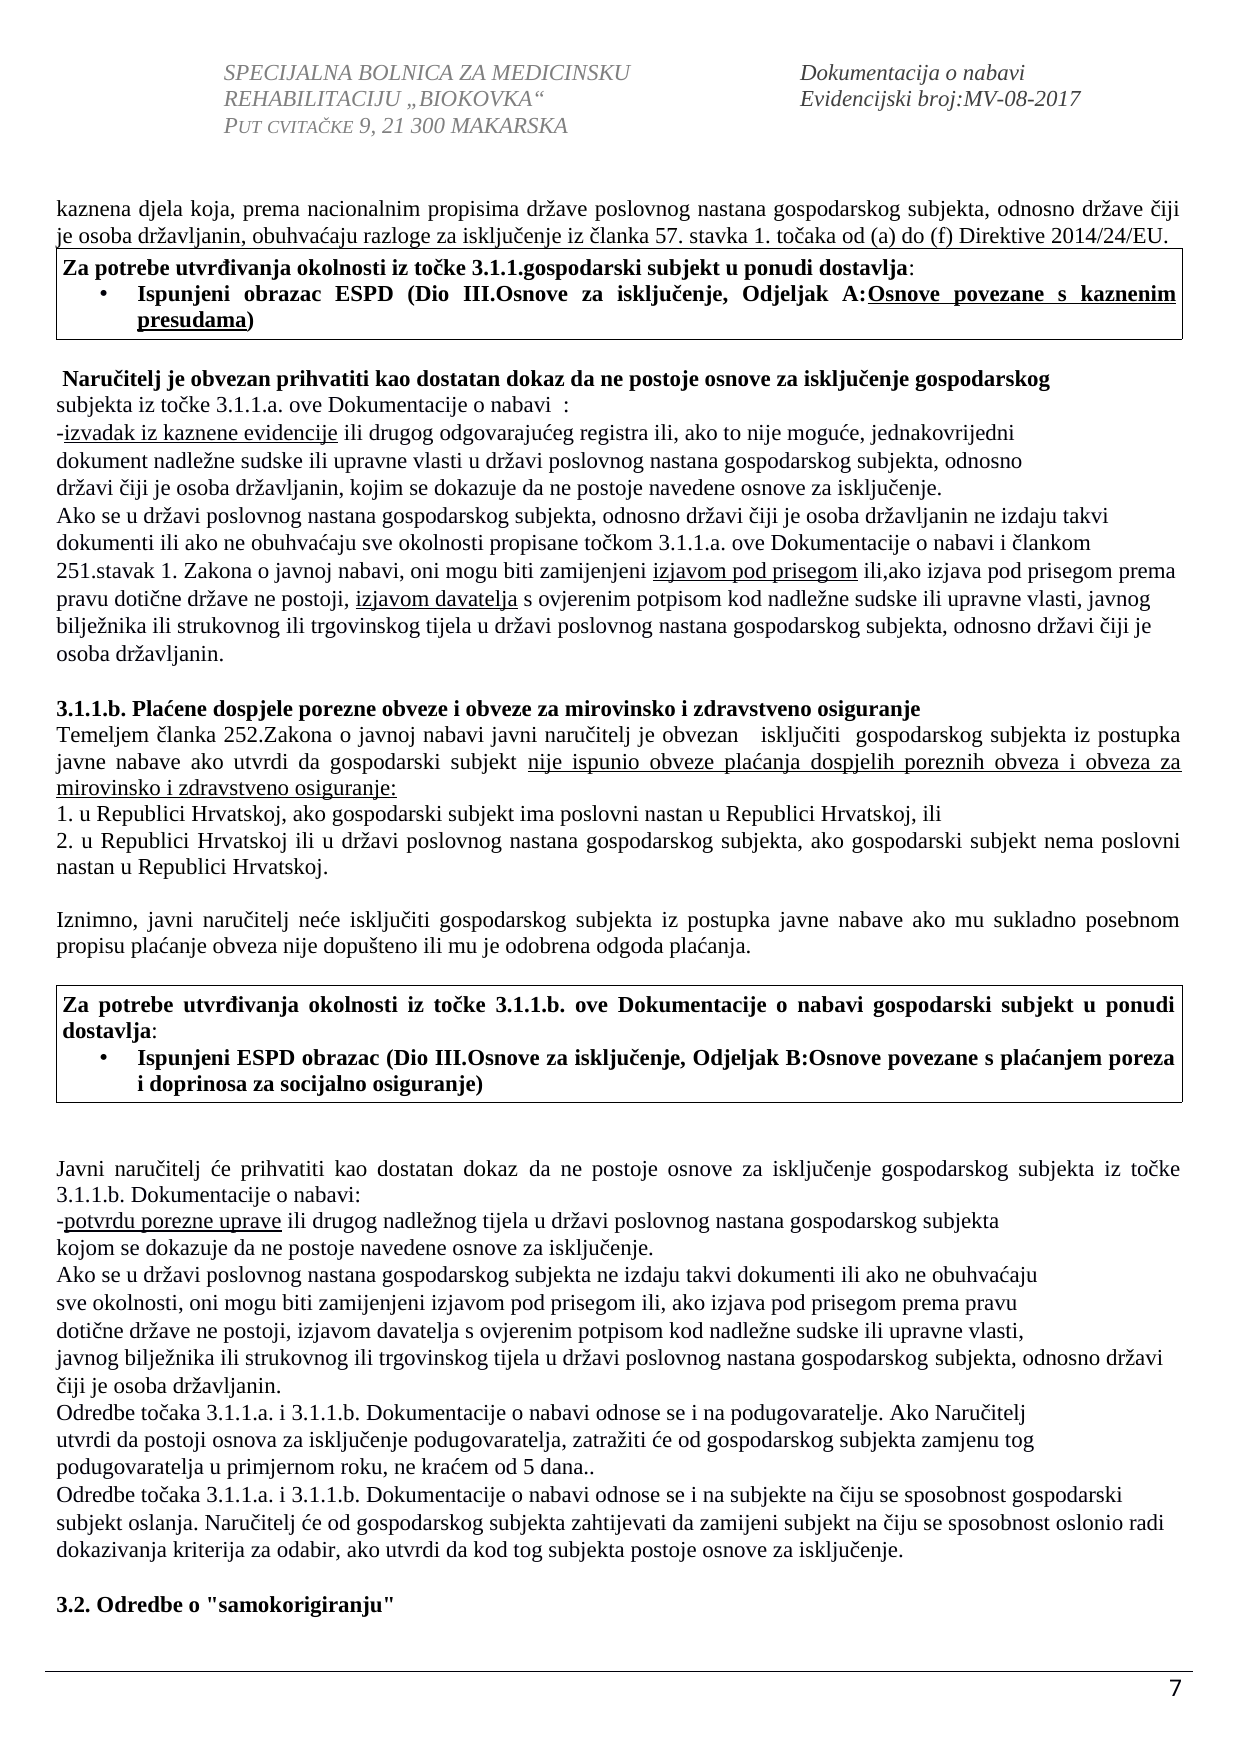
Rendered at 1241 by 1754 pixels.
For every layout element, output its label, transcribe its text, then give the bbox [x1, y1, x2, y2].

text javnog bilježnika ili strukovnog ili trgovinskog tijela u državi poslovnog nastana gospodarskog subjekta, odnosno državi čiji je osoba državljanin. [56, 1344, 1182, 1398]
table_header Za potrebe utvrđivanja okolnosti iz točke 3.1.1.gospodarski subjekt u ponudi dostavlja: Ispunjeni obrazac ESPD (Dio III.Osnove za isključenje, Odjeljak A:Osnove povezane s kaznenim presudama) [57, 249, 1182, 339]
text utvrdi da postoji osnova za isključenje podugovaratelja, zatražiti će od gospodarskog subjekta zamjenu tog [56, 1426, 1182, 1452]
text 3.2. Odredbe o "samokorigiranju" [56, 1591, 1182, 1618]
text Odredbe točaka 3.1.1.a. i 3.1.1.b. Dokumentacije o nabavi odnose se i na subjekte na čiju se sposobnost gospodarski subjekt oslanja. Naručitelj će od gospodarskog subjekta zahtijevati da zamijeni subjekt na čiju se sposobnost oslonio radi dokazivanja kriterija za odabir, ako utvrdi da kod tog subjekta postoje osnove za isključenje. [56, 1481, 1182, 1563]
text 1. u Republici Hrvatskoj, ako gospodarski subjekt ima poslovni nastan u Republici Hrvatskoj, ili [56, 801, 1182, 827]
text subjekta iz točke 3.1.1.a. ove Dokumentacije o nabavi : [56, 391, 1182, 418]
text 2. u Republici Hrvatskoj ili u državi poslovnog nastana gospodarskog subjekta, ako gospodarski subjekt nema poslovni nastan u Republici Hrvatskoj. [56, 827, 1182, 879]
text Naručitelj je obvezan prihvatiti kao dostatan dokaz da ne postoje osnove za isključenje gospodarskog [56, 365, 1182, 391]
text -potvrdu porezne uprave ili drugog nadležnog tijela u državi poslovnog nastana gospodarskog subjekta [56, 1207, 1182, 1234]
text Odredbe točaka 3.1.1.a. i 3.1.1.b. Dokumentacije o nabavi odnose se i na podugovaratelje. Ako Naručitelj [56, 1399, 1182, 1426]
text Javni naručitelj će prihvatiti kao dostatan dokaz da ne postoje osnove za isključenje gospodarskog subjekta iz točke 3.1.1.b. Dokumentacije o nabavi: [56, 1155, 1182, 1207]
text dotične države ne postoji, izjavom davatelja s ovjerenim potpisom kod nadležne sudske ili upravne vlasti, [56, 1317, 1182, 1343]
text Ako se u državi poslovnog nastana gospodarskog subjekta, odnosno državi čiji je osoba državljanin ne izdaju takvi dokumenti ili ako ne obuhvaćaju sve okolnosti propisane točkom 3.1.1.a. ove Dokumentacije o nabavi i člankom 251.stavak 1. Zakona o javnoj nabavi, oni mogu biti zamijenjeni izjavom pod prisegom ili,ako izjava pod prisegom prema pravu dotične države ne postoji, izjavom davatelja s ovjerenim potpisom kod nadležne sudske ili upravne vlasti, javnog bilježnika ili strukovnog ili trgovinskog tijela u državi poslovnog nastana gospodarskog subjekta, odnosno državi čiji je osoba državljanin. [56, 502, 1182, 666]
text kojom se dokazuje da ne postoje navedene osnove za isključenje. [56, 1234, 1182, 1260]
table_header Za potrebe utvrđivanja okolnosti iz točke 3.1.1.b. ove Dokumentacije o nabavi gospodarski subjekt u ponudi dostavlja: Ispunjeni ESPD obrazac (Dio III.Osnove za isključenje, Odjeljak B:Osnove povezane s plaćanjem poreza i doprinosa za socijalno osiguranje) [57, 986, 1182, 1102]
text dokument nadležne sudske ili upravne vlasti u državi poslovnog nastana gospodarskog subjekta, odnosno [56, 447, 1182, 473]
text -izvadak iz kaznene evidencije ili drugog odgovarajućeg registra ili, ako to nije moguće, jednakovrijedni [56, 419, 1182, 445]
text Temeljem članka 252.Zakona o javnoj nabavi javni naručitelj je obvezan isključiti gospodarskog subjekta iz postupka javne nabave ako utvrdi da gospodarski subjekt nije ispunio obveze plaćanja dospjelih poreznih obveza i obveza za mirovinsko i zdravstveno osiguranje: [56, 721, 1182, 801]
text sve okolnosti, oni mogu biti zamijenjeni izjavom pod prisegom ili, ako izjava pod prisegom prema pravu [56, 1289, 1182, 1315]
text državi čiji je osoba državljanin, kojim se dokazuje da ne postoje navedene osnove za isključenje. [56, 474, 1182, 501]
text Ako se u državi poslovnog nastana gospodarskog subjekta ne izdaju takvi dokumenti ili ako ne obuhvaćaju [56, 1261, 1182, 1288]
text Iznimno, javni naručitelj neće isključiti gospodarskog subjekta iz postupka javne nabave ako mu sukladno posebnom propisu plaćanje obveza nije dopušteno ili mu je odobrena odgoda plaćanja. [56, 906, 1182, 959]
subtitle 3.1.1.b. Plaćene dospjele porezne obveze i obveze za mirovinsko i zdravstveno osiguranje [56, 695, 1182, 721]
text kaznena djela koja, prema nacionalnim propisima države poslovnog nastana gospodarskog subjekta, odnosno države čiji je osoba državljanin, obuhvaćaju razloge za isključenje iz članka 57. stavka 1. točaka od (a) do (f) Direktive 2014/24/EU. [56, 195, 1182, 248]
text podugovaratelja u primjernom roku, ne kraćem od 5 dana.. [56, 1453, 1182, 1480]
